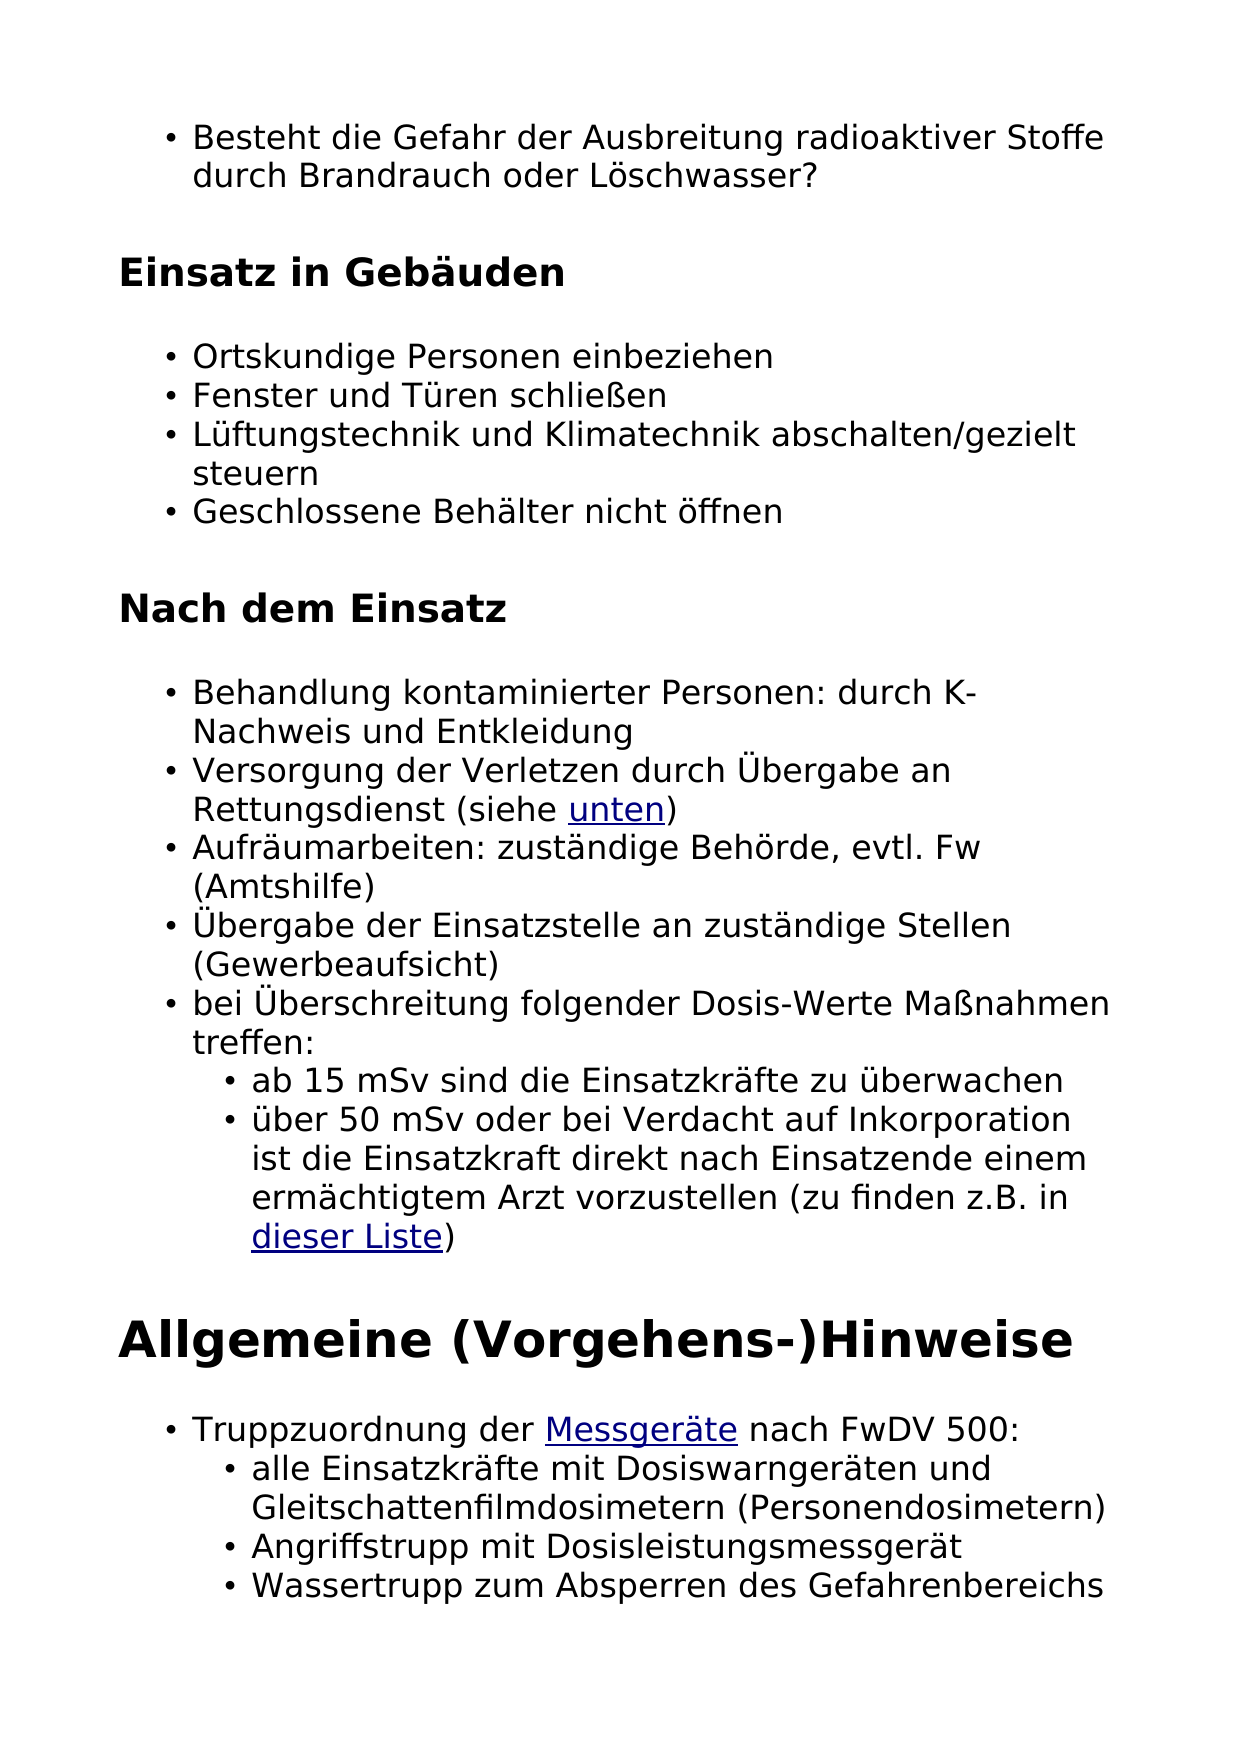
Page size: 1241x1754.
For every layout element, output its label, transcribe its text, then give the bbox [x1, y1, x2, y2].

list bei Überschreitung folgender Dosis-Werte Maßnahmen treffen: [177, 984, 1122, 1062]
list Fenster und Türen schließen [177, 376, 1122, 415]
list Versorgung der Verletzen durch Übergabe an Rettungsdienst (siehe unten) [177, 751, 1122, 829]
subtitle Einsatz in Gebäuden [118, 250, 1122, 296]
list Angriffstrupp mit Dosisleistungsmessgerät [236, 1527, 1122, 1566]
list Übergabe der Einsatzstelle an zuständige Stellen (Gewerbeaufsicht) [177, 907, 1122, 984]
list Geschlossene Behälter nicht öffnen [177, 493, 1122, 532]
subtitle Nach dem Einsatz [118, 586, 1122, 631]
list Truppzuordnung der Messgeräte nach FwDV 500: [177, 1411, 1122, 1450]
list Aufräumarbeiten: zuständige Behörde, evtl. Fw (Amtshilfe) [177, 829, 1122, 907]
list alle Einsatzkräfte mit Dosiswarngeräten und Gleitschattenfilmdosimetern (Personendosimetern) [236, 1450, 1122, 1527]
list Wassertrupp zum Absperren des Gefahrenbereichs [236, 1566, 1122, 1605]
list Besteht die Gefahr der Ausbreitung radioaktiver Stoffe durch Brandrauch oder Löschwasser? [177, 118, 1122, 196]
list Ortskundige Personen einbeziehen [177, 337, 1122, 376]
list Behandlung kontaminierter Personen: durch K-Nachweis und Entkleidung [177, 673, 1122, 751]
list ab 15 mSv sind die Einsatzkräfte zu überwachen [236, 1062, 1122, 1101]
subtitle Allgemeine (Vorgehens-)Hinweise [118, 1311, 1122, 1369]
list über 50 mSv oder bei Verdacht auf Inkorporation ist die Einsatzkraft direkt nach Einsatzende einem ermächtigtem Arzt vorzustellen (zu finden z.B. in dieser Liste) [236, 1101, 1122, 1256]
list Lüftungstechnik und Klimatechnik abschalten/gezielt steuern [177, 415, 1122, 493]
